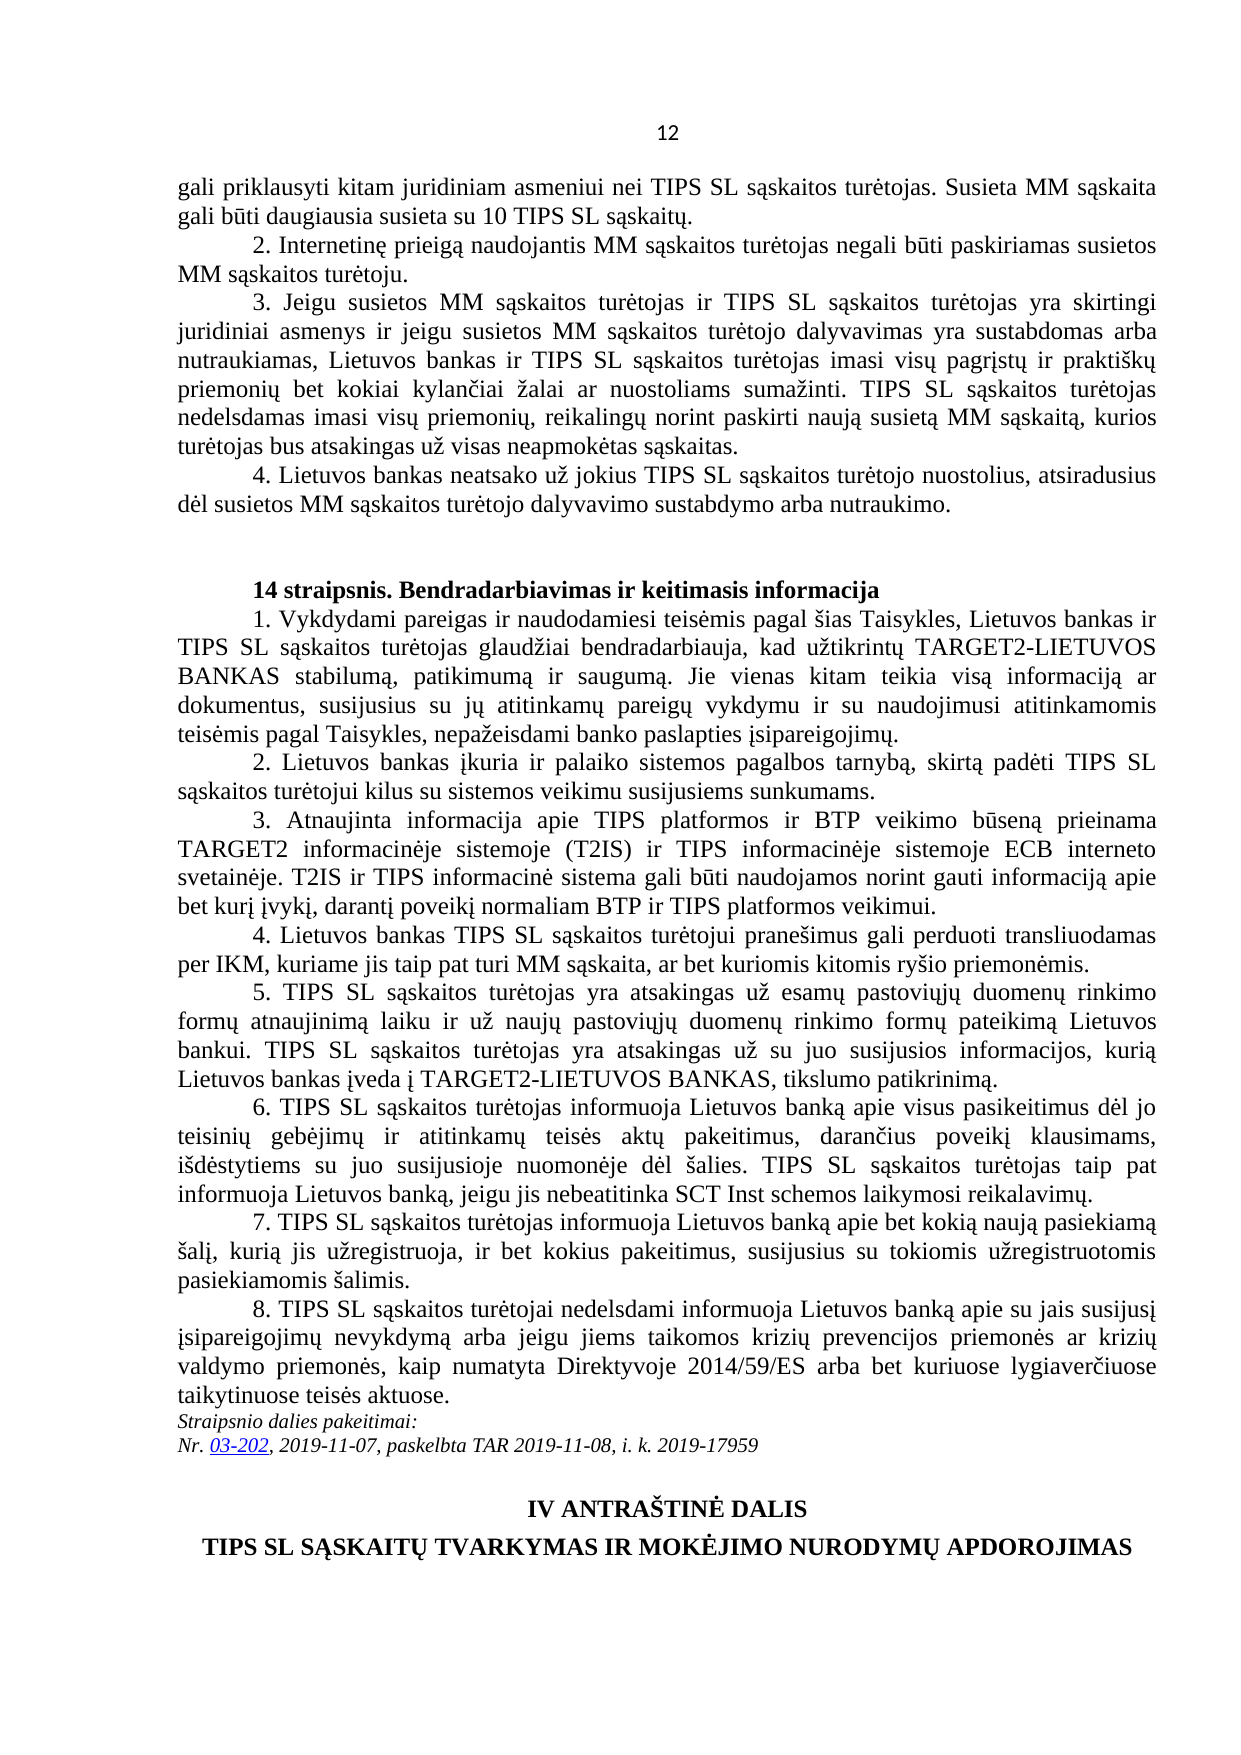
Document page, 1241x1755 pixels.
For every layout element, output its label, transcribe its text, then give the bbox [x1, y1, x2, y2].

text gali priklausyti kitam juridiniam asmeniui nei TIPS SL sąskaitos turėtojas. Susieta MM sąskaita gali būti daugiausia susieta su 10 TIPS SL sąskaitų. [177, 172, 1158, 230]
text 8. TIPS SL sąskaitos turėtojai nedelsdami informuoja Lietuvos banką apie su jais susijusį įsipareigojimų nevykdymą arba jeigu jiems taikomos krizių prevencijos priemonės ar krizių valdymo priemonės, kaip numatyta Direktyvoje 2014/59/ES arba bet kuriuose lygiaverčiuose taikytinuose teisės aktuose. [177, 1294, 1158, 1409]
text Nr. 03-202, 2019-11-07, paskelbta TAR 2019-11-08, i. k. 2019-17959 [177, 1433, 1158, 1457]
text 14 straipsnis. Bendradarbiavimas ir keitimasis informacija [177, 575, 1158, 604]
text 3. Atnaujinta informacija apie TIPS platformos ir BTP veikimo būseną prieinama TARGET2 informacinėje sistemoje (T2IS) ir TIPS informacinėje sistemoje ECB interneto svetainėje. T2IS ir TIPS informacinė sistema gali būti naudojamos norint gauti informaciją apie bet kurį įvykį, darantį poveikį normaliam BTP ir TIPS platformos veikimui. [177, 805, 1158, 920]
text Straipsnio dalies pakeitimai: [177, 1409, 1158, 1433]
text 4. Lietuvos bankas TIPS SL sąskaitos turėtojui pranešimus gali perduoti transliuodamas per IKM, kuriame jis taip pat turi MM sąskaita, ar bet kuriomis kitomis ryšio priemonėmis. [177, 920, 1158, 977]
text TIPS SL SĄSKAITŲ TVARKYMAS IR MOKĖJIMO NURODYMŲ APDOROJIMAS [177, 1523, 1158, 1561]
text 7. TIPS SL sąskaitos turėtojas informuoja Lietuvos banką apie bet kokią naują pasiekiamą šalį, kurią jis užregistruoja, ir bet kokius pakeitimus, susijusius su tokiomis užregistruotomis pasiekiamomis šalimis. [177, 1207, 1158, 1294]
text IV ANTRAŠTINĖ DALIS [177, 1486, 1158, 1523]
text 5. TIPS SL sąskaitos turėtojas yra atsakingas už esamų pastoviųjų duomenų rinkimo formų atnaujinimą laiku ir už naujų pastoviųjų duomenų rinkimo formų pateikimą Lietuvos bankui. TIPS SL sąskaitos turėtojas yra atsakingas už su juo susijusios informacijos, kurią Lietuvos bankas įveda į TARGET2-LIETUVOS BANKAS, tikslumo patikrinimą. [177, 977, 1158, 1092]
text 1. Vykdydami pareigas ir naudodamiesi teisėmis pagal šias Taisykles, Lietuvos bankas ir TIPS SL sąskaitos turėtojas glaudžiai bendradarbiauja, kad užtikrintų TARGET2-LIETUVOS BANKAS stabilumą, patikimumą ir saugumą. Jie vienas kitam teikia visą informaciją ar dokumentus, susijusius su jų atitinkamų pareigų vykdymu ir su naudojimusi atitinkamomis teisėmis pagal Taisykles, nepažeisdami banko paslapties įsipareigojimų. [177, 604, 1158, 747]
text 2. Internetinę prieigą naudojantis MM sąskaitos turėtojas negali būti paskiriamas susietos MM sąskaitos turėtoju. [177, 230, 1158, 287]
text 4. Lietuvos bankas neatsako už jokius TIPS SL sąskaitos turėtojo nuostolius, atsiradusius dėl susietos MM sąskaitos turėtojo dalyvavimo sustabdymo arba nutraukimo. [177, 460, 1158, 517]
text 2. Lietuvos bankas įkuria ir palaiko sistemos pagalbos tarnybą, skirtą padėti TIPS SL sąskaitos turėtojui kilus su sistemos veikimu susijusiems sunkumams. [177, 747, 1158, 805]
text 3. Jeigu susietos MM sąskaitos turėtojas ir TIPS SL sąskaitos turėtojas yra skirtingi juridiniai asmenys ir jeigu susietos MM sąskaitos turėtojo dalyvavimas yra sustabdomas arba nutraukiamas, Lietuvos bankas ir TIPS SL sąskaitos turėtojas imasi visų pagrįstų ir praktiškų priemonių bet kokiai kylančiai žalai ar nuostoliams sumažinti. TIPS SL sąskaitos turėtojas nedelsdamas imasi visų priemonių, reikalingų norint paskirti naują susietą MM sąskaitą, kurios turėtojas bus atsakingas už visas neapmokėtas sąskaitas. [177, 287, 1158, 460]
text 6. TIPS SL sąskaitos turėtojas informuoja Lietuvos banką apie visus pasikeitimus dėl jo teisinių gebėjimų ir atitinkamų teisės aktų pakeitimus, darančius poveikį klausimams, išdėstytiems su juo susijusioje nuomonėje dėl šalies. TIPS SL sąskaitos turėtojas taip pat informuoja Lietuvos banką, jeigu jis nebeatitinka SCT Inst schemos laikymosi reikalavimų. [177, 1092, 1158, 1207]
